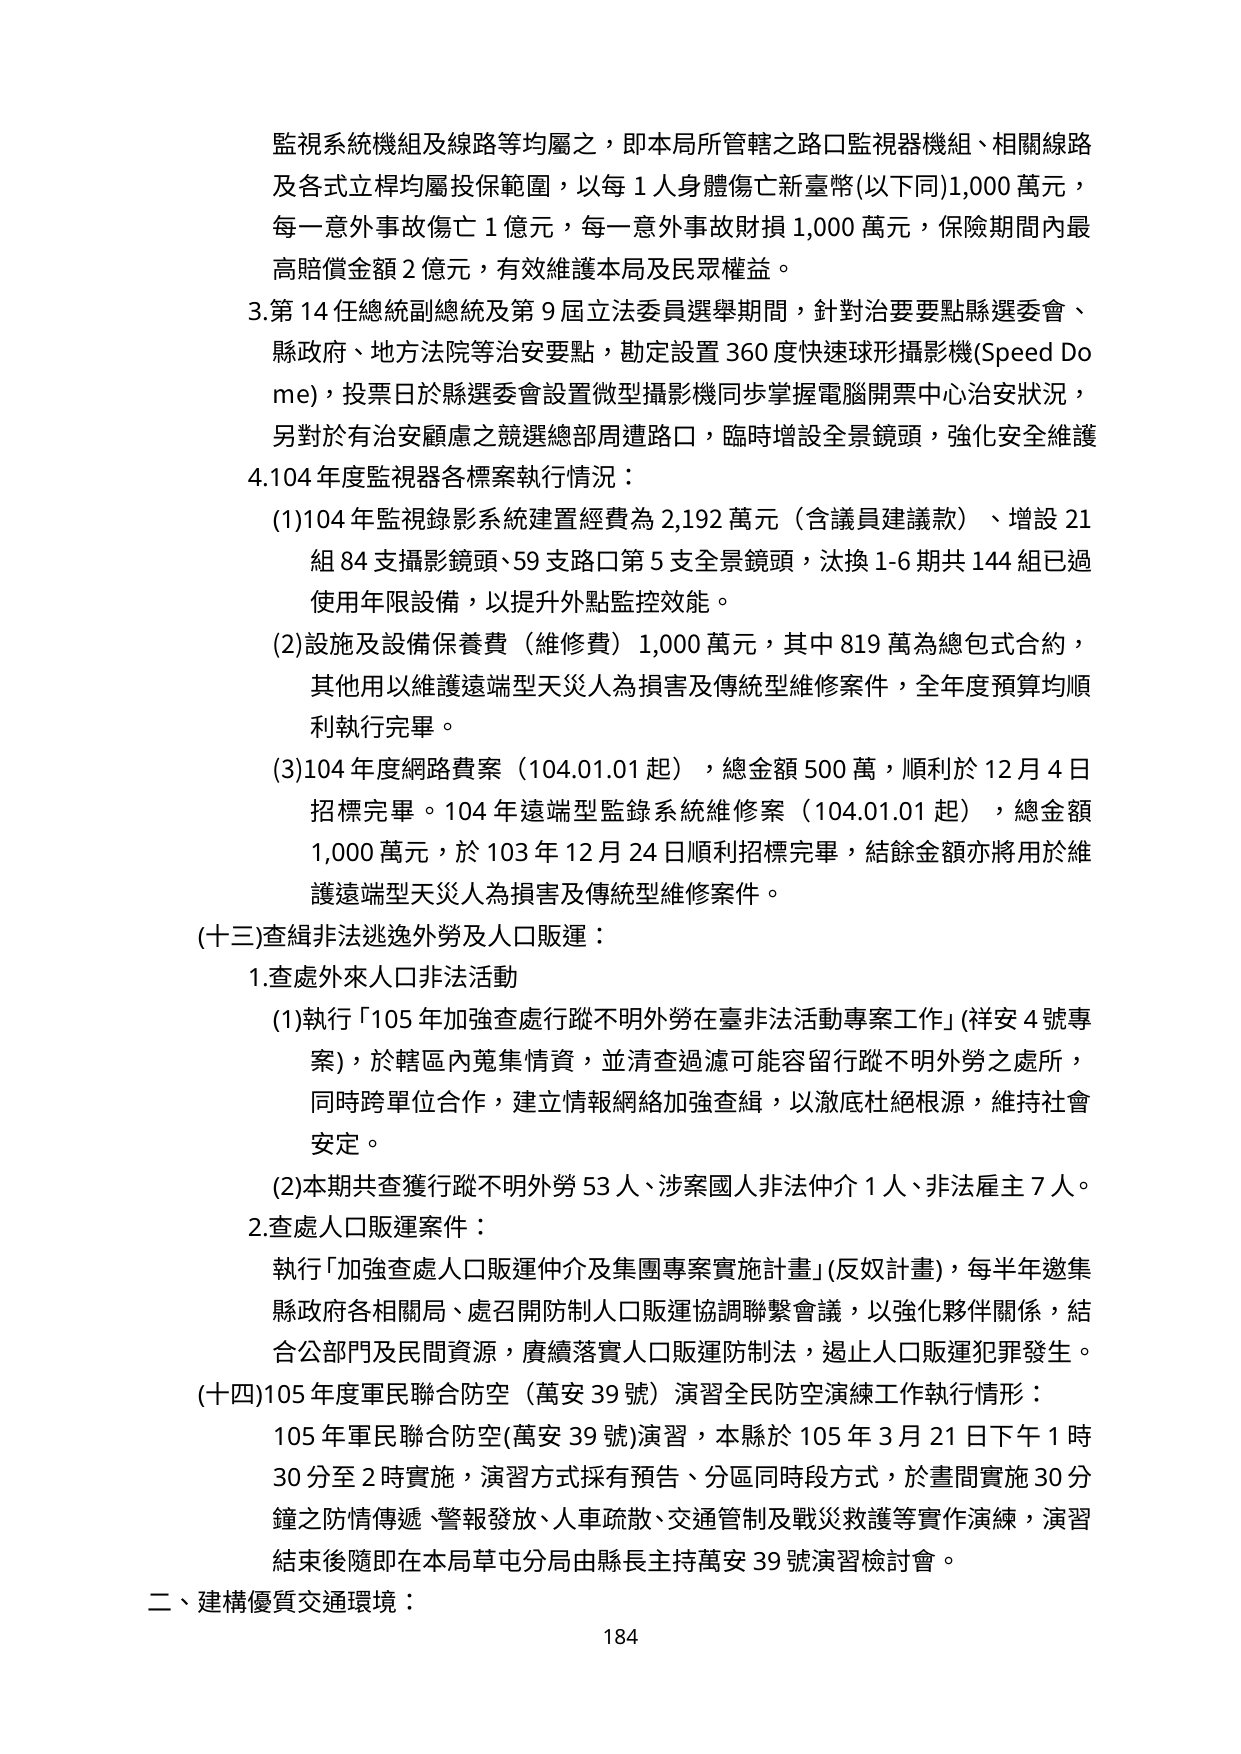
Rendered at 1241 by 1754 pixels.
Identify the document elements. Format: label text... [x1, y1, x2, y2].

text 執行「加強查處人口販運仲介及集團專案實施計畫」(反奴計畫)，每半年邀集縣政府各相關局、處召開防制人口販運協調聯繫會議，以強化夥伴關係，結合公部門及民間資源，賡續落實人口販運防制法，遏止人口販運犯罪發生。 [273, 1245, 1092, 1370]
text (2)本期共查獲行蹤不明外勞53人、涉案國人非法仲介1人、非法雇主7人。 [273, 1162, 1092, 1203]
text (1)執行「105年加強查處行蹤不明外勞在臺非法活動專案工作」(祥安4號專案)，於轄區內蒐集情資，並清查過濾可能容留行蹤不明外勞之處所，同時跨單位合作，建立情報網絡加強查緝，以澈底杜絕根源，維持社會安定。 [273, 995, 1092, 1162]
text (1)104年監視錄影系統建置經費為2,192萬元（含議員建議款）、增設21組84支攝影鏡頭、59支路口第5支全景鏡頭，汰換1-6期共144組已過使用年限設備，以提升外點監控效能。 [273, 495, 1092, 620]
text (2)設施及設備保養費（維修費）1,000萬元，其中819萬為總包式合約，其他用以維護遠端型天災人為損害及傳統型維修案件，全年度預算均順利執行完畢。 [273, 620, 1092, 745]
text 105年軍民聯合防空(萬安39號)演習，本縣於105年3月21日下午1時30分至2時實施，演習方式採有預告、分區同時段方式，於晝間實施30分鐘之防情傳遞、警報發放、人車疏散、交通管制及戰災救護等實作演練，演習結束後隨即在本局草屯分局由縣長主持萬安39號演習檢討會。 [273, 1412, 1092, 1578]
text 監視系統機組及線路等均屬之，即本局所管轄之路口監視器機組、相關線路及各式立桿均屬投保範圍，以每1人身體傷亡新臺幣(以下同)1,000萬元，每一意外事故傷亡1億元，每一意外事故財損1,000萬元，保險期間內最高賠償金額2億元，有效維護本局及民眾權益。 [273, 120, 1092, 287]
text 2.查處人口販運案件： [248, 1203, 1092, 1245]
text 3.第14任總統副總統及第9屆立法委員選舉期間，針對治要要點縣選委會、縣政府、地方法院等治安要點，勘定設置360度快速球形攝影機(Speed Dome)，投票日於縣選委會設置微型攝影機同歩掌握電腦開票中心治安狀況，另對於有治安顧慮之競選總部周遭路口，臨時增設全景鏡頭，強化安全維護。 [248, 287, 1092, 453]
text (3)104年度網路費案（104.01.01起），總金額500萬，順利於12月4日招標完畢。104年遠端型監錄系統維修案（104.01.01起），總金額1,000萬元，於103年12月24日順利招標完畢，結餘金額亦將用於維護遠端型天災人為損害及傳統型維修案件。 [273, 745, 1092, 912]
text 二、建構優質交通環境： [148, 1578, 1092, 1620]
text (十三)查緝非法逃逸外勞及人口販運： [148, 912, 1092, 953]
text (十四)105年度軍民聯合防空（萬安39號）演習全民防空演練工作執行情形： [148, 1370, 1092, 1412]
text 4.104年度監視器各標案執行情況： [248, 453, 1092, 495]
text 1.查處外來人口非法活動 [248, 953, 1092, 995]
